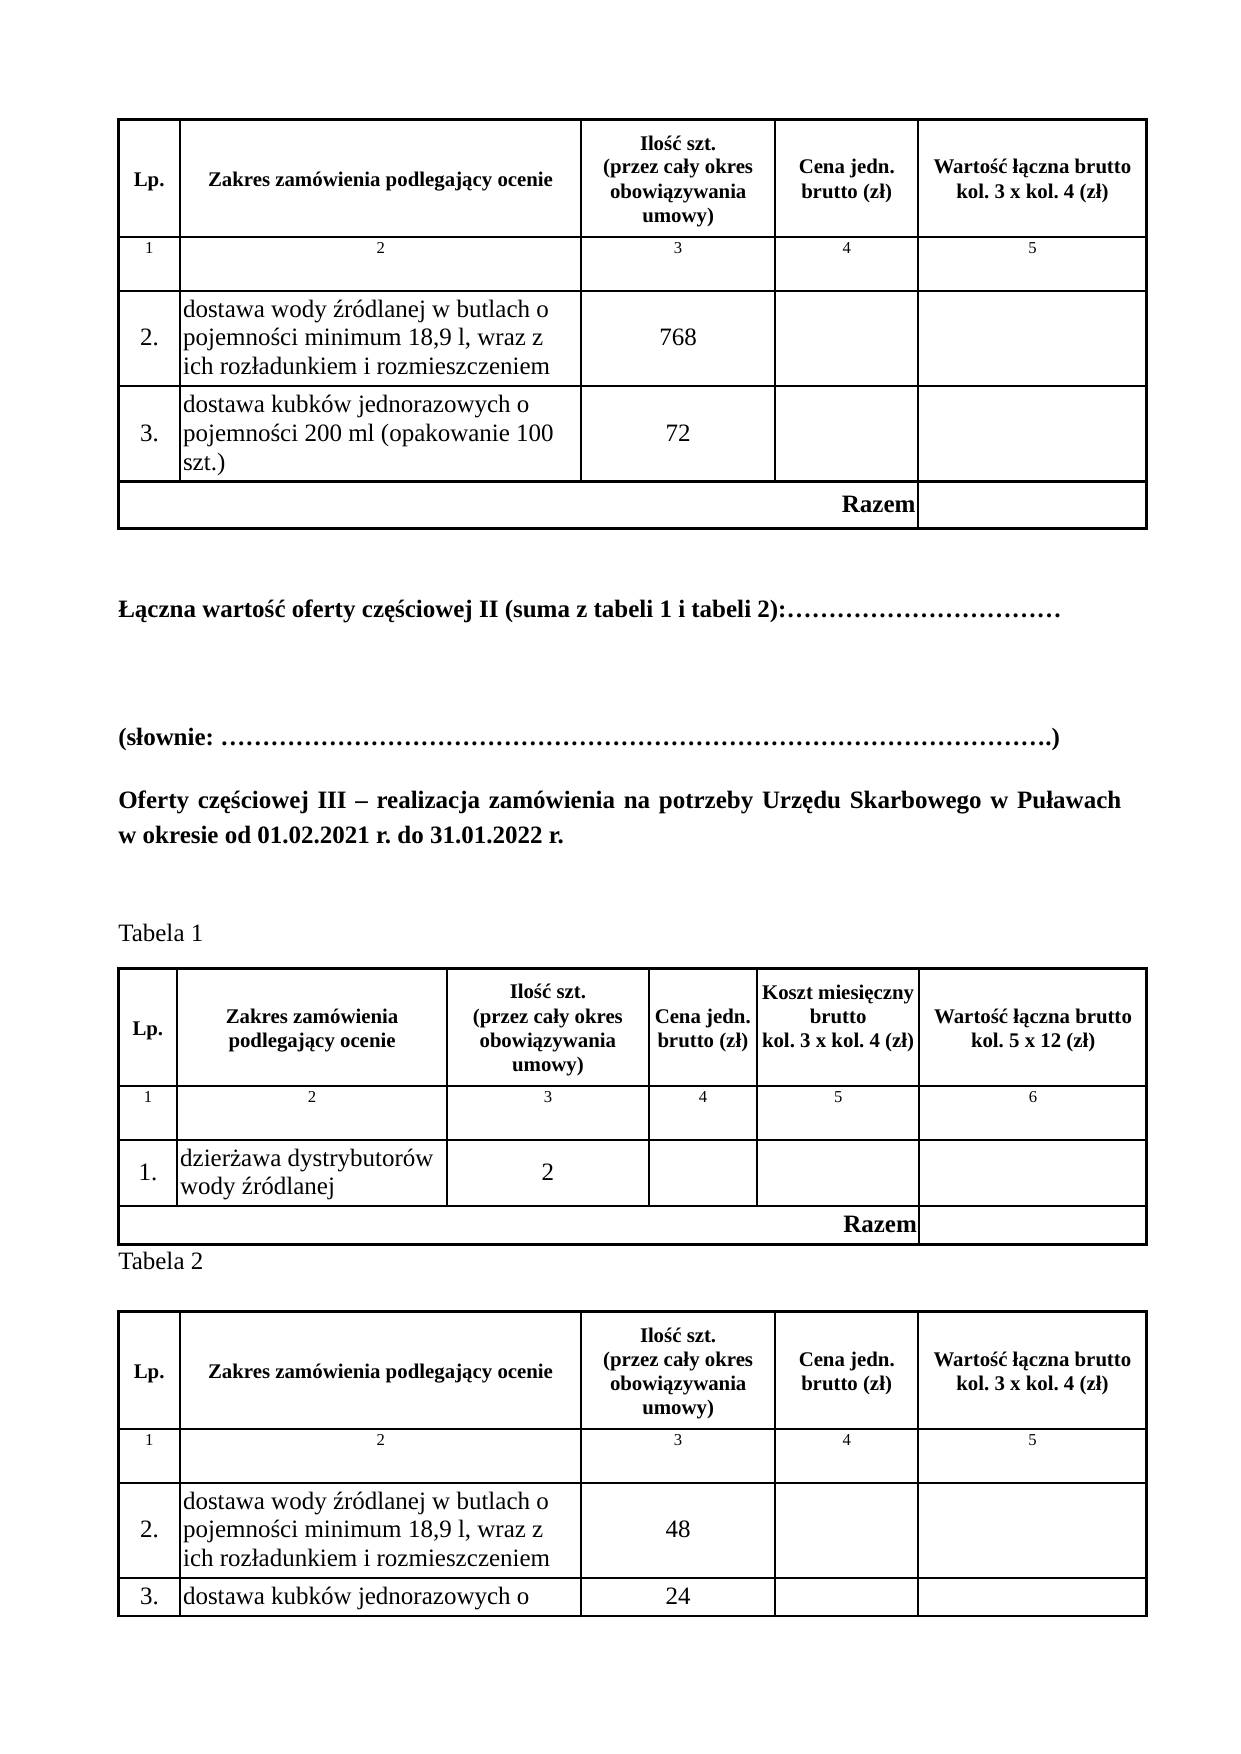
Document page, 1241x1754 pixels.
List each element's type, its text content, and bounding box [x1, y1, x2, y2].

table_header Koszt miesięczny brutto kol. 3 x kol. 4 (zł) [758, 970, 918, 1085]
table_cell 2 [178, 1087, 446, 1138]
table_cell 2 [181, 1430, 580, 1482]
table_header Ilość szt. (przez cały okres obowiązywania umowy) [448, 970, 648, 1085]
text (słownie: ……………………………………………………………………………………….) [118, 722, 1122, 750]
table_cell Razem [120, 1207, 918, 1243]
table_cell 5 [919, 1430, 1145, 1482]
table_cell 2. [120, 292, 179, 385]
table_header Lp. [120, 1313, 179, 1428]
table_cell 768 [582, 292, 774, 385]
table_header Wartość łączna brutto kol. 5 x 12 (zł) [920, 970, 1145, 1085]
table_cell [919, 1579, 1145, 1615]
table_header Lp. [120, 970, 176, 1085]
table_cell 24 [582, 1579, 774, 1615]
text Tabela 2 [118, 1246, 1122, 1275]
table_header Cena jedn. brutto (zł) [776, 1313, 917, 1428]
table_cell dzierżawa dystrybutorów wody źródlanej [178, 1141, 446, 1205]
table_cell 3 [448, 1087, 648, 1138]
table_header Wartość łączna brutto kol. 3 x kol. 4 (zł) [919, 1313, 1145, 1428]
text Oferty częściowej III – realizacja zamówienia na potrzeby Urzędu Skarbowego w Puławach w okresie od 01.02.2021 r. do 31.01.2022 r. [118, 786, 1122, 849]
text Tabela 1 [118, 918, 1122, 947]
table_header Zakres zamówienia podlegający ocenie [178, 970, 446, 1085]
table_cell dostawa wody źródlanej w butlach o pojemności minimum 18,9 l, wraz z ich rozładunkiem i rozmieszczeniem [181, 1484, 580, 1577]
table_cell 4 [776, 1430, 917, 1482]
table_cell 2 [448, 1141, 648, 1205]
table_cell [776, 1579, 917, 1615]
table_cell 1. [120, 1141, 176, 1205]
table_cell 3. [120, 1579, 179, 1615]
table_cell [776, 1484, 917, 1577]
table_header Zakres zamówienia podlegający ocenie [181, 1313, 580, 1428]
table_cell [920, 1141, 1145, 1205]
table_cell [919, 1484, 1145, 1577]
table_cell [920, 1207, 1145, 1243]
table_cell 6 [920, 1087, 1145, 1138]
table_cell 48 [582, 1484, 774, 1577]
table_cell 3 [582, 238, 774, 289]
table_header Cena jedn. brutto (zł) [650, 970, 756, 1085]
table_header Cena jedn. brutto (zł) [776, 121, 917, 236]
table_header Wartość łączna brutto kol. 3 x kol. 4 (zł) [919, 121, 1145, 236]
table_cell 4 [650, 1087, 756, 1138]
table_cell [776, 292, 917, 385]
table_cell 1 [120, 1430, 179, 1482]
table_cell 72 [582, 387, 774, 480]
table_cell dostawa kubków jednorazowych o pojemności 200 ml (opakowanie 100 szt.) [181, 387, 580, 480]
table_cell [919, 483, 1145, 527]
table_header Ilość szt. (przez cały okres obowiązywania umowy) [582, 1313, 774, 1428]
table_header Zakres zamówienia podlegający ocenie [181, 121, 580, 236]
table_header Ilość szt. (przez cały okres obowiązywania umowy) [582, 121, 774, 236]
table_cell 5 [758, 1087, 918, 1138]
table_cell dostawa kubków jednorazowych o [181, 1579, 580, 1615]
table_cell [650, 1141, 756, 1205]
table_cell 1 [120, 238, 179, 289]
text Łączna wartość oferty częściowej II (suma z tabeli 1 i tabeli 2):…………………………… [118, 594, 1122, 622]
table_cell 4 [776, 238, 917, 289]
table_cell [919, 387, 1145, 480]
table_cell [758, 1141, 918, 1205]
table_cell 2 [181, 238, 580, 289]
table_cell Razem [120, 483, 917, 527]
table_cell dostawa wody źródlanej w butlach o pojemności minimum 18,9 l, wraz z ich rozładunkiem i rozmieszczeniem [181, 292, 580, 385]
table_cell 5 [919, 238, 1145, 289]
table_cell 3. [120, 387, 179, 480]
table_cell 3 [582, 1430, 774, 1482]
table_cell 1 [120, 1087, 176, 1138]
table_cell [919, 292, 1145, 385]
table_cell [776, 387, 917, 480]
table_cell 2. [120, 1484, 179, 1577]
table_header Lp. [120, 121, 179, 236]
